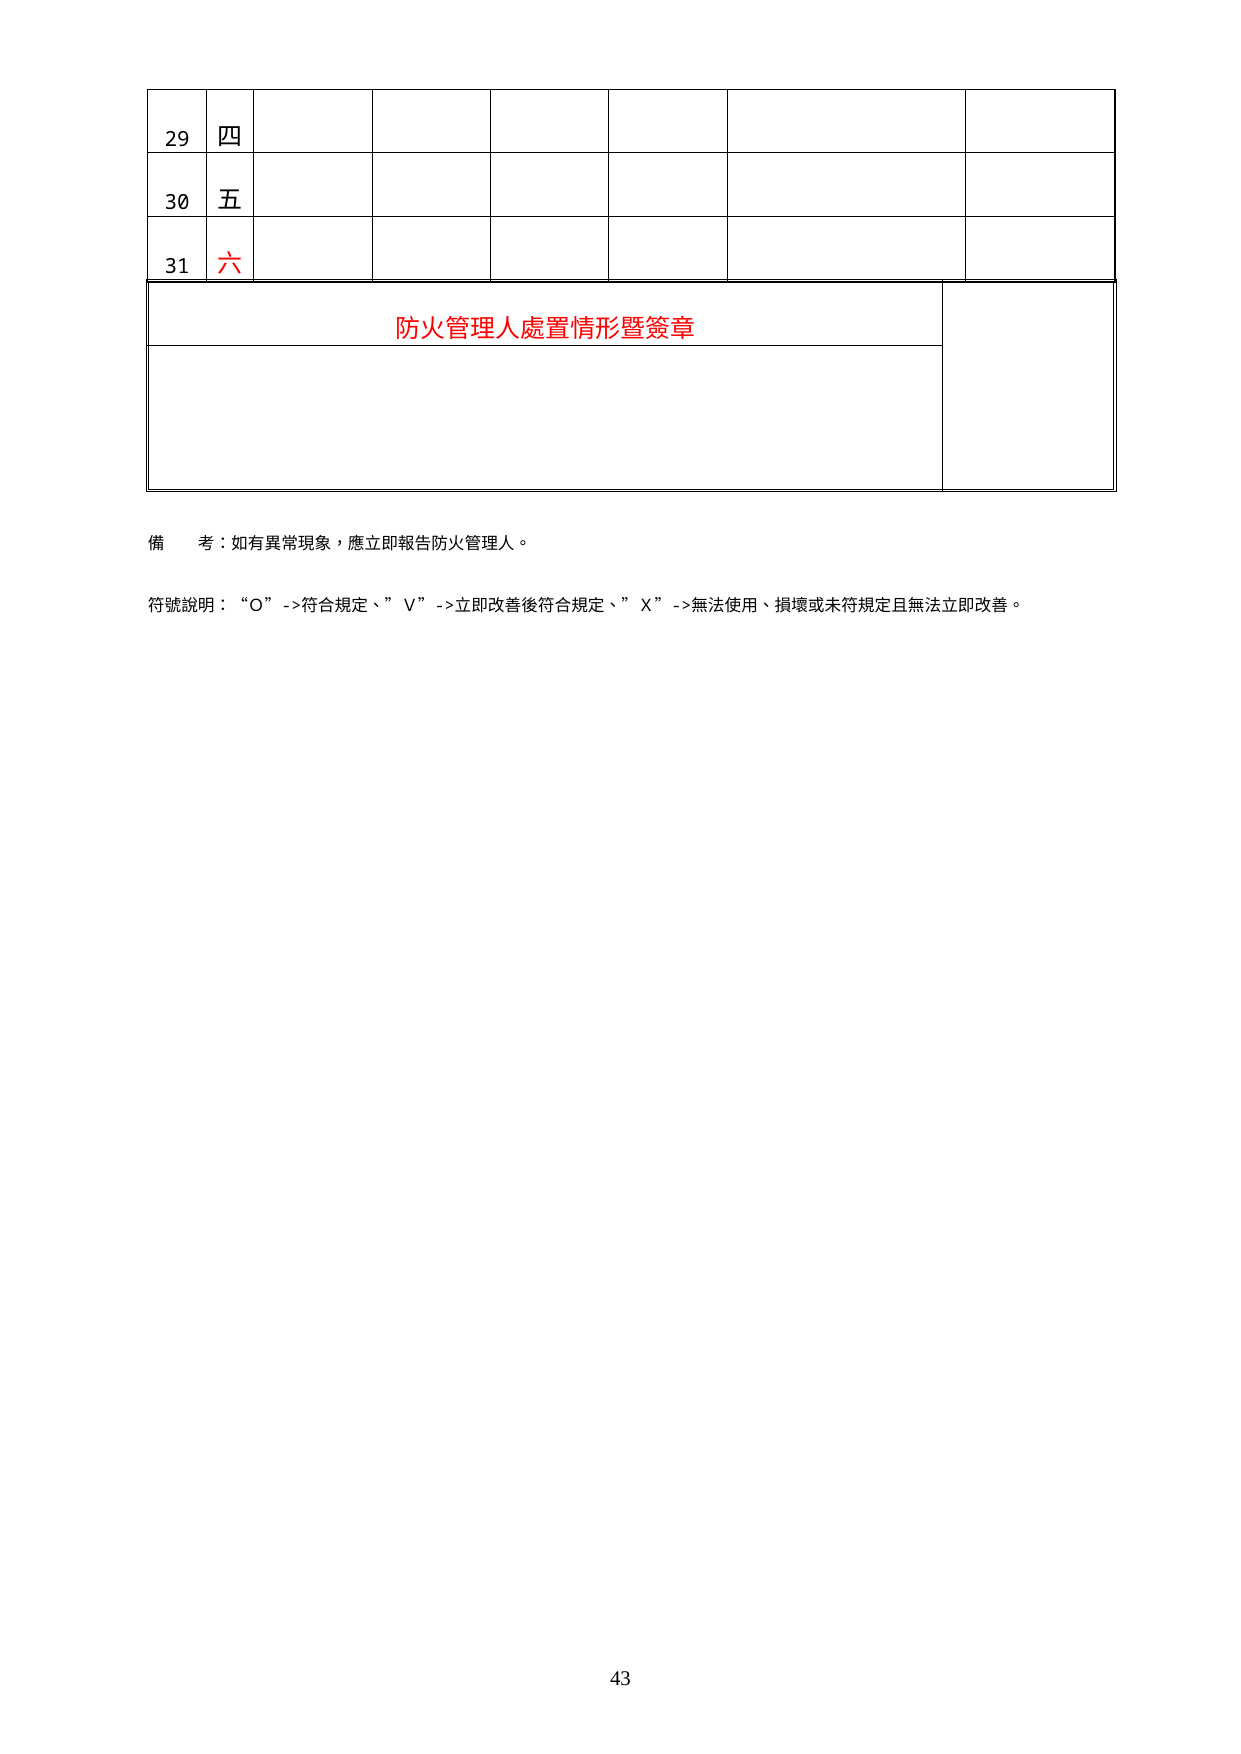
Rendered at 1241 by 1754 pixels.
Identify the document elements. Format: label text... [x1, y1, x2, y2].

table_cell [966, 217, 1114, 279]
table_cell [966, 153, 1114, 216]
table_cell [728, 90, 806, 152]
table_cell [609, 90, 727, 152]
table_cell [943, 283, 1113, 488]
table_cell [491, 217, 608, 279]
table_cell 四 [207, 90, 253, 152]
table_cell [373, 153, 490, 216]
table_cell [966, 90, 1114, 152]
table_cell [254, 153, 372, 216]
table_cell [373, 90, 490, 152]
table_cell [149, 346, 942, 488]
table_cell [254, 217, 372, 279]
text 備 考：如有異常現象，應立即報告防火管理人。 [148, 492, 1092, 554]
table_cell [254, 90, 372, 152]
table_cell 防火管理人處置情形暨簽章 [149, 283, 942, 345]
table_cell 29 [148, 90, 206, 152]
table_cell [491, 90, 608, 152]
table_cell [806, 217, 965, 279]
table_cell [373, 217, 490, 279]
table_cell 31 [148, 217, 206, 279]
table_cell [609, 217, 727, 279]
table_cell [491, 153, 608, 216]
text 符號說明：“Ｏ”->符合規定、”Ｖ”->立即改善後符合規定、”Ｘ”->無法使用、損壞或未符規定且無法立即改善。 [148, 554, 1092, 617]
table_cell [806, 153, 965, 216]
table_cell [609, 153, 727, 216]
table_cell 30 [148, 153, 206, 216]
table_cell [806, 90, 965, 152]
table_cell 六 [207, 217, 253, 279]
table_cell [728, 217, 806, 279]
table_cell [728, 153, 806, 216]
table_cell 五 [207, 153, 253, 216]
